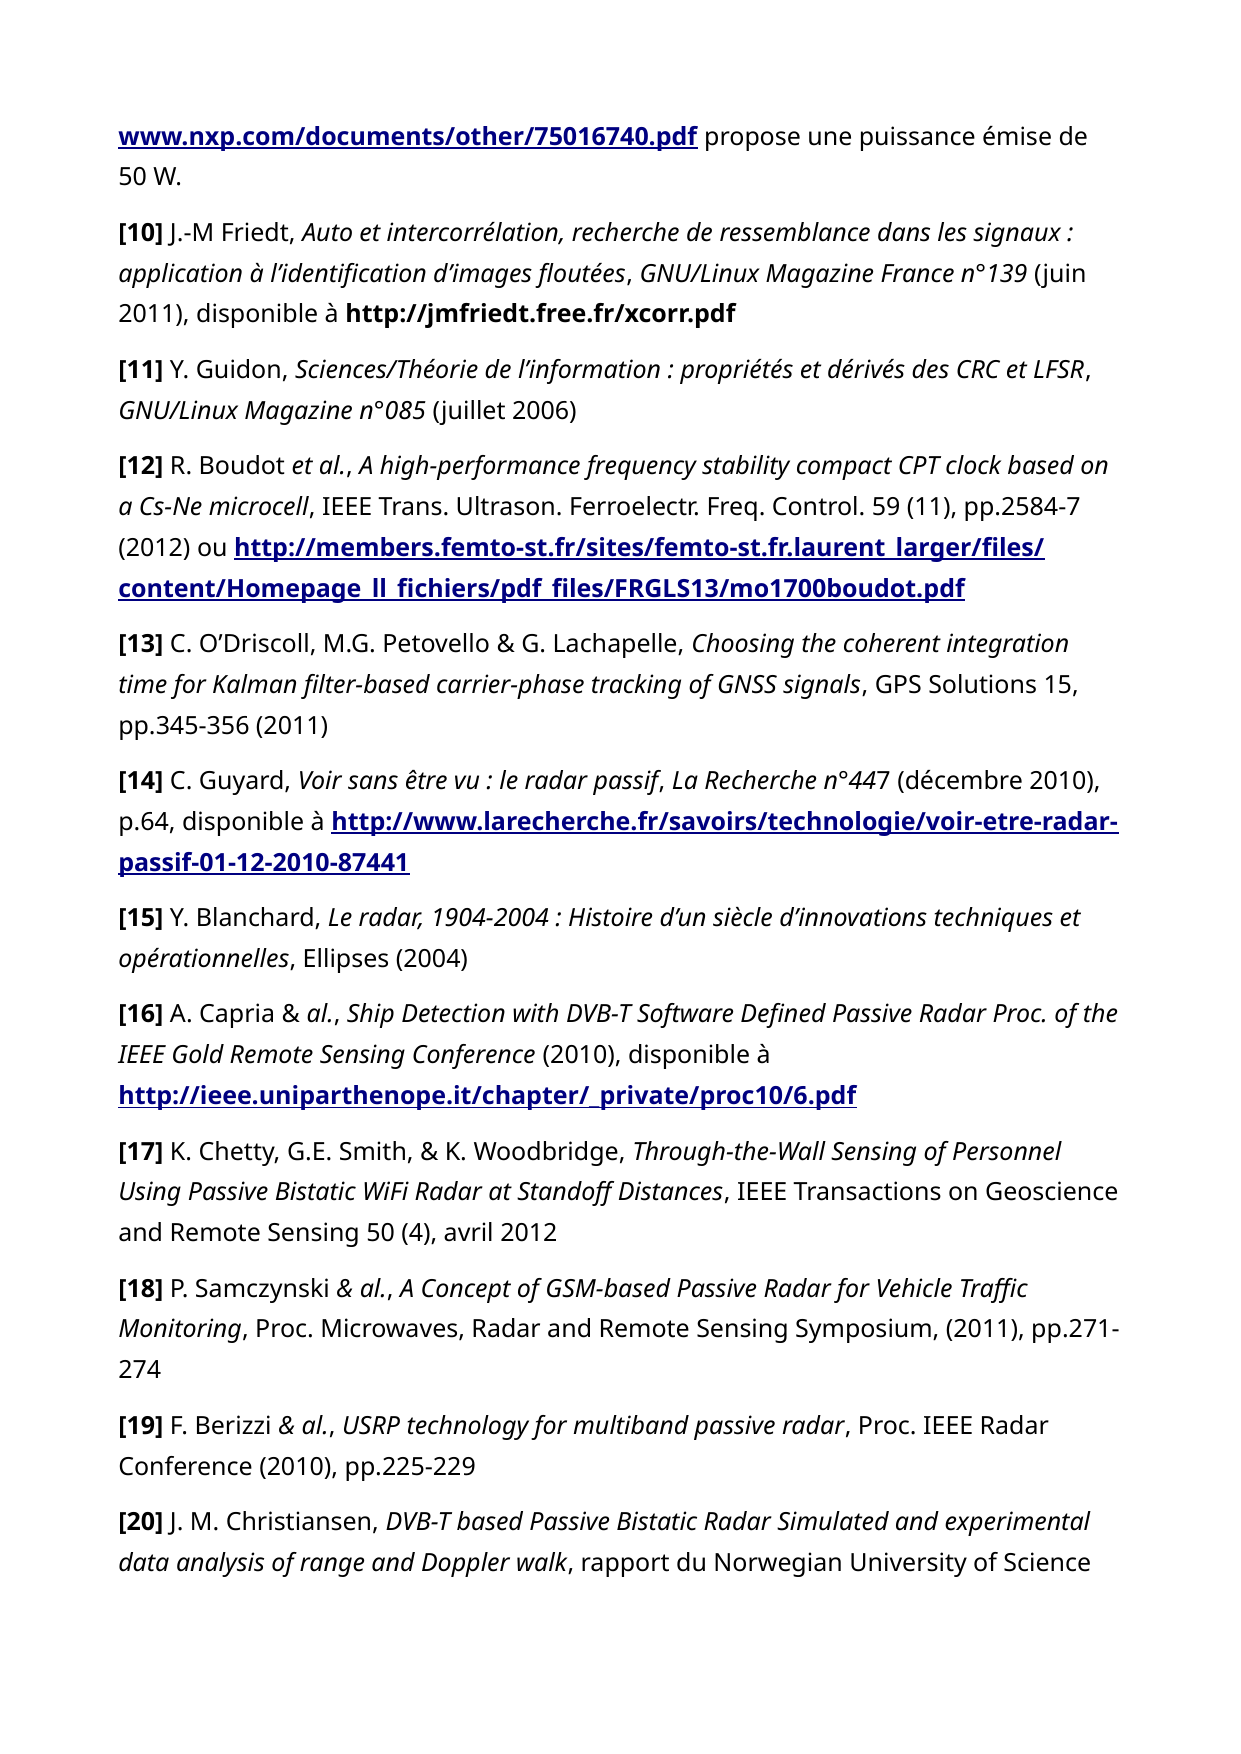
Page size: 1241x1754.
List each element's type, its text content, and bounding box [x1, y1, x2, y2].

text [13] C. O’Driscoll, M.G. Petovello & G. Lachapelle, Choosing the coherent integration time for Kalman filter-based carrier-phase tracking of GNSS signals, GPS Solutions 15, pp.345-356 (2011) [118, 626, 1122, 741]
text [18] P. Samczynski & al., A Concept of GSM-based Passive Radar for Vehicle Traffic Monitoring, Proc. Microwaves, Radar and Remote Sensing Symposium, (2011), pp.271-274 [118, 1270, 1122, 1386]
text [16] A. Capria & al., Ship Detection with DVB-T Software Defined Passive Radar Proc. of the IEEE Gold Remote Sensing Conference (2010), disponible à http://ieee.uniparthenope.it/chapter/_private/proc10/6.pdf [118, 996, 1122, 1112]
text [20] J. M. Christiansen, DVB-T based Passive Bistatic Radar Simulated and experimental data analysis of range and Doppler walk, rapport du Norwegian University of Science [118, 1503, 1122, 1578]
text [19] F. Berizzi & al., USRP technology for multiband passive radar, Proc. IEEE Radar Conference (2010), pp.225-229 [118, 1407, 1122, 1482]
text [10] J.-M Friedt, Auto et intercorrélation, recherche de ressemblance dans les signaux : application à l’identification d’images floutées, GNU/Linux Magazine France n°139 (juin 2011), disponible à http://jmfriedt.free.fr/xcorr.pdf [118, 214, 1122, 330]
text [11] Y. Guidon, Sciences/Théorie de l’information : propriétés et dérivés des CRC et LFSR, GNU/Linux Magazine n°085 (juillet 2006) [118, 351, 1122, 426]
text [14] C. Guyard, Voir sans être vu : le radar passif, La Recherche n°447 (décembre 2010), p.64, disponible à http://www.larecherche.fr/savoirs/technologie/voir-etre-radar-passif-01-12-2010-87441 [118, 763, 1122, 878]
text [17] K. Chetty, G.E. Smith, & K. Woodbridge, Through-the-Wall Sensing of Personnel Using Passive Bistatic WiFi Radar at Standoff Distances, IEEE Transactions on Geoscience and Remote Sensing 50 (4), avril 2012 [118, 1133, 1122, 1249]
text [12] R. Boudot et al., A high-performance frequency stability compact CPT clock based on a Cs-Ne microcell, IEEE Trans. Ultrason. Ferroelectr. Freq. Control. 59 (11), pp.2584-7 (2012) ou http://members.femto-st.fr/sites/femto-st.fr.laurent_larger/files/content/Homepage_ll_fichiers/pdf_files/FRGLS13/mo1700boudot.pdf [118, 448, 1122, 604]
text www.nxp.com/documents/other/75016740.pdf propose une puissance émise de 50 W. [118, 118, 1122, 193]
text [15] Y. Blanchard, Le radar, 1904-2004 : Histoire d’un siècle d’innovations techniques et opérationnelles, Ellipses (2004) [118, 900, 1122, 975]
